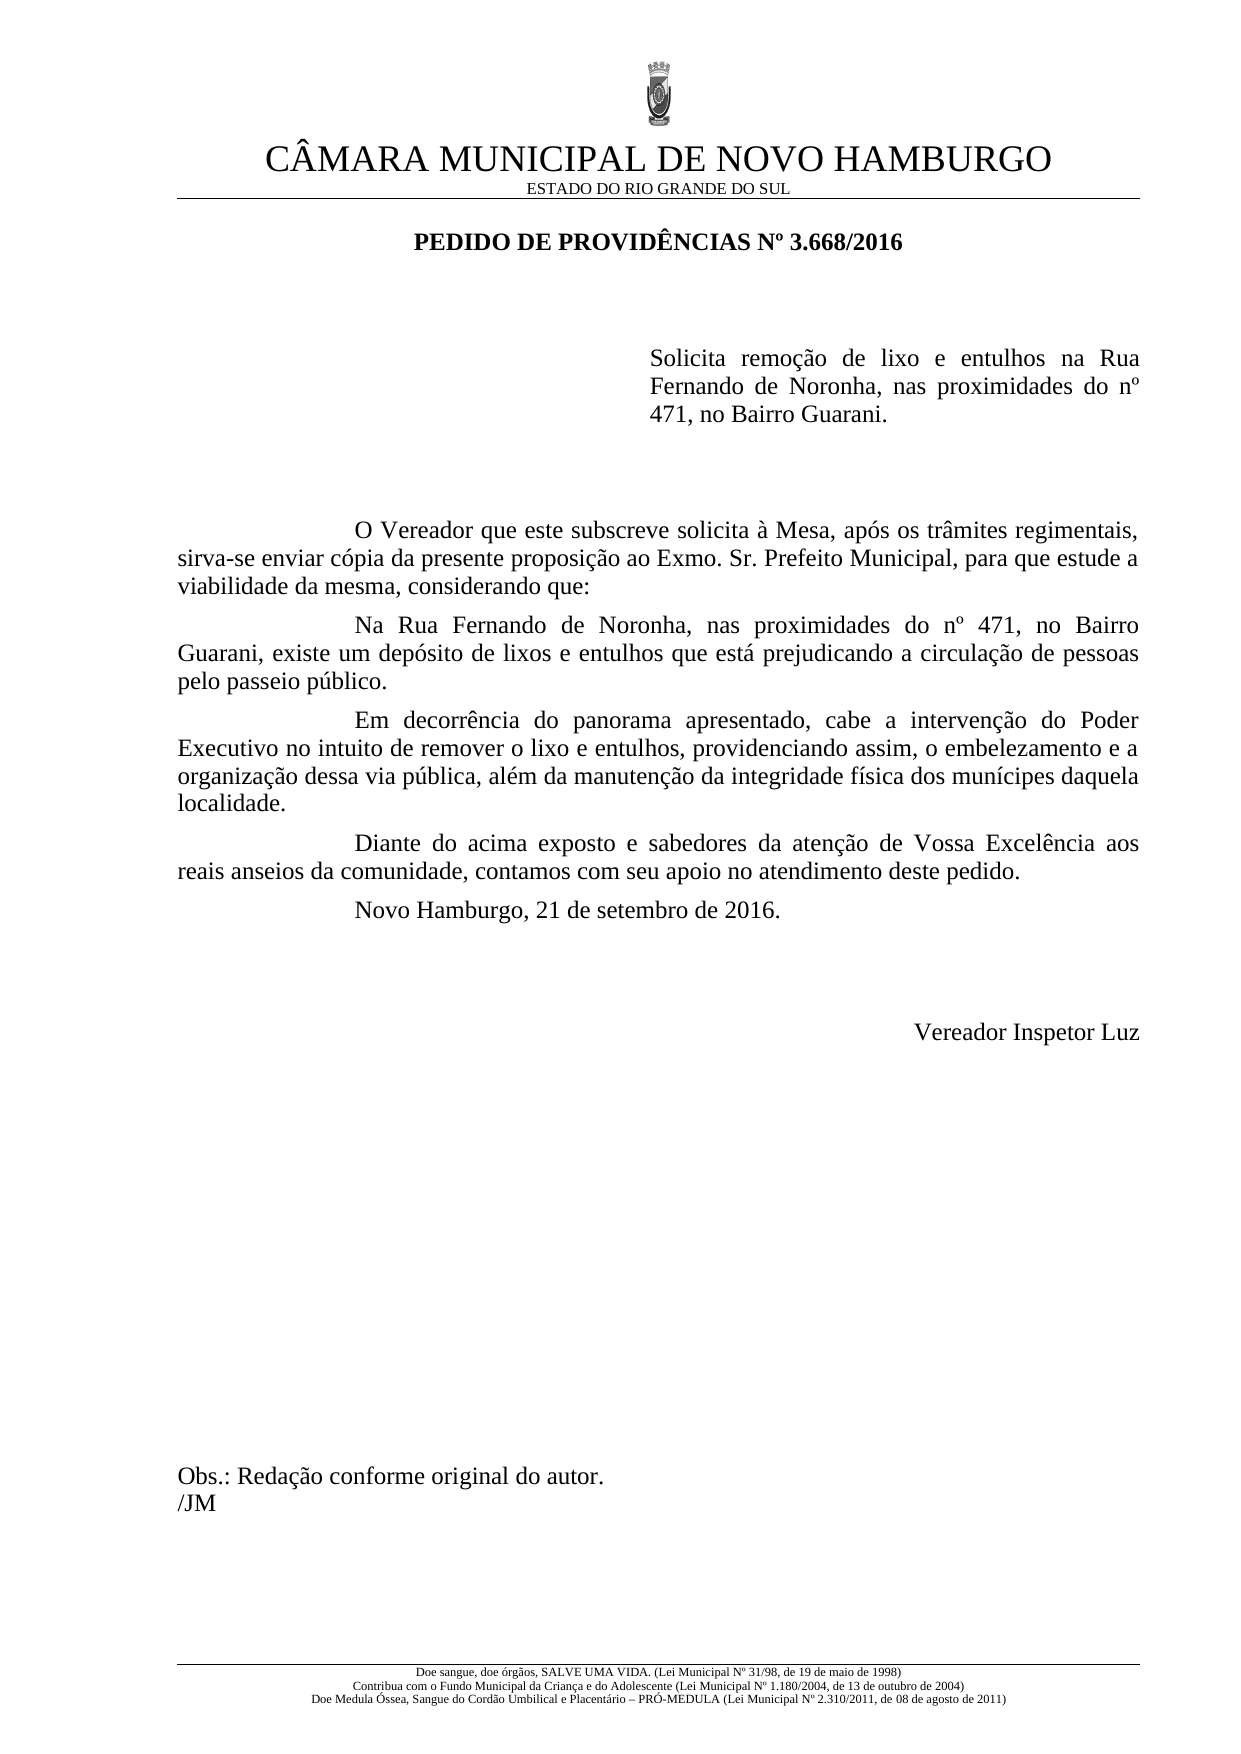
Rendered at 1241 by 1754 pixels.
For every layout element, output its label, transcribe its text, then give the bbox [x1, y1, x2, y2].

text Obs.: Redação conforme original do autor. [177, 1462, 1140, 1489]
text Novo Hamburgo, 21 de setembro de 2016. [177, 896, 1140, 924]
text /JM [177, 1489, 1140, 1517]
text Diante do acima exposto e sabedores da atenção de Vossa Excelência aos reais anseios da comunidade, contamos com seu apoio no atendimento deste pedido. [177, 829, 1140, 884]
text Vereador Inspetor Luz [177, 1018, 1140, 1046]
text O Vereador que este subscreve solicita à Mesa, após os trâmites regimentais, sirva-se enviar cópia da presente proposição ao Exmo. Sr. Prefeito Municipal, para que estude a viabilidade da mesma, considerando que: [177, 516, 1140, 599]
text Na Rua Fernando de Noronha, nas proximidades do nº 471, no Bairro Guarani, existe um depósito de lixos e entulhos que está prejudicando a circulação de pessoas pelo passeio público. [177, 611, 1140, 694]
text Em decorrência do panorama apresentado, cabe a intervenção do Poder Executivo no intuito de remover o lixo e entulhos, providenciando assim, o embelezamento e a organização dessa via pública, além da manutenção da integridade física dos munícipes daquela localidade. [177, 706, 1140, 817]
text PEDIDO DE PROVIDÊNCIAS Nº 3.668/2016 [177, 228, 1140, 256]
text Solicita remoção de lixo e entulhos na Rua Fernando de Noronha, nas proximidades do nº 471, no Bairro Guarani. [649, 344, 1140, 428]
